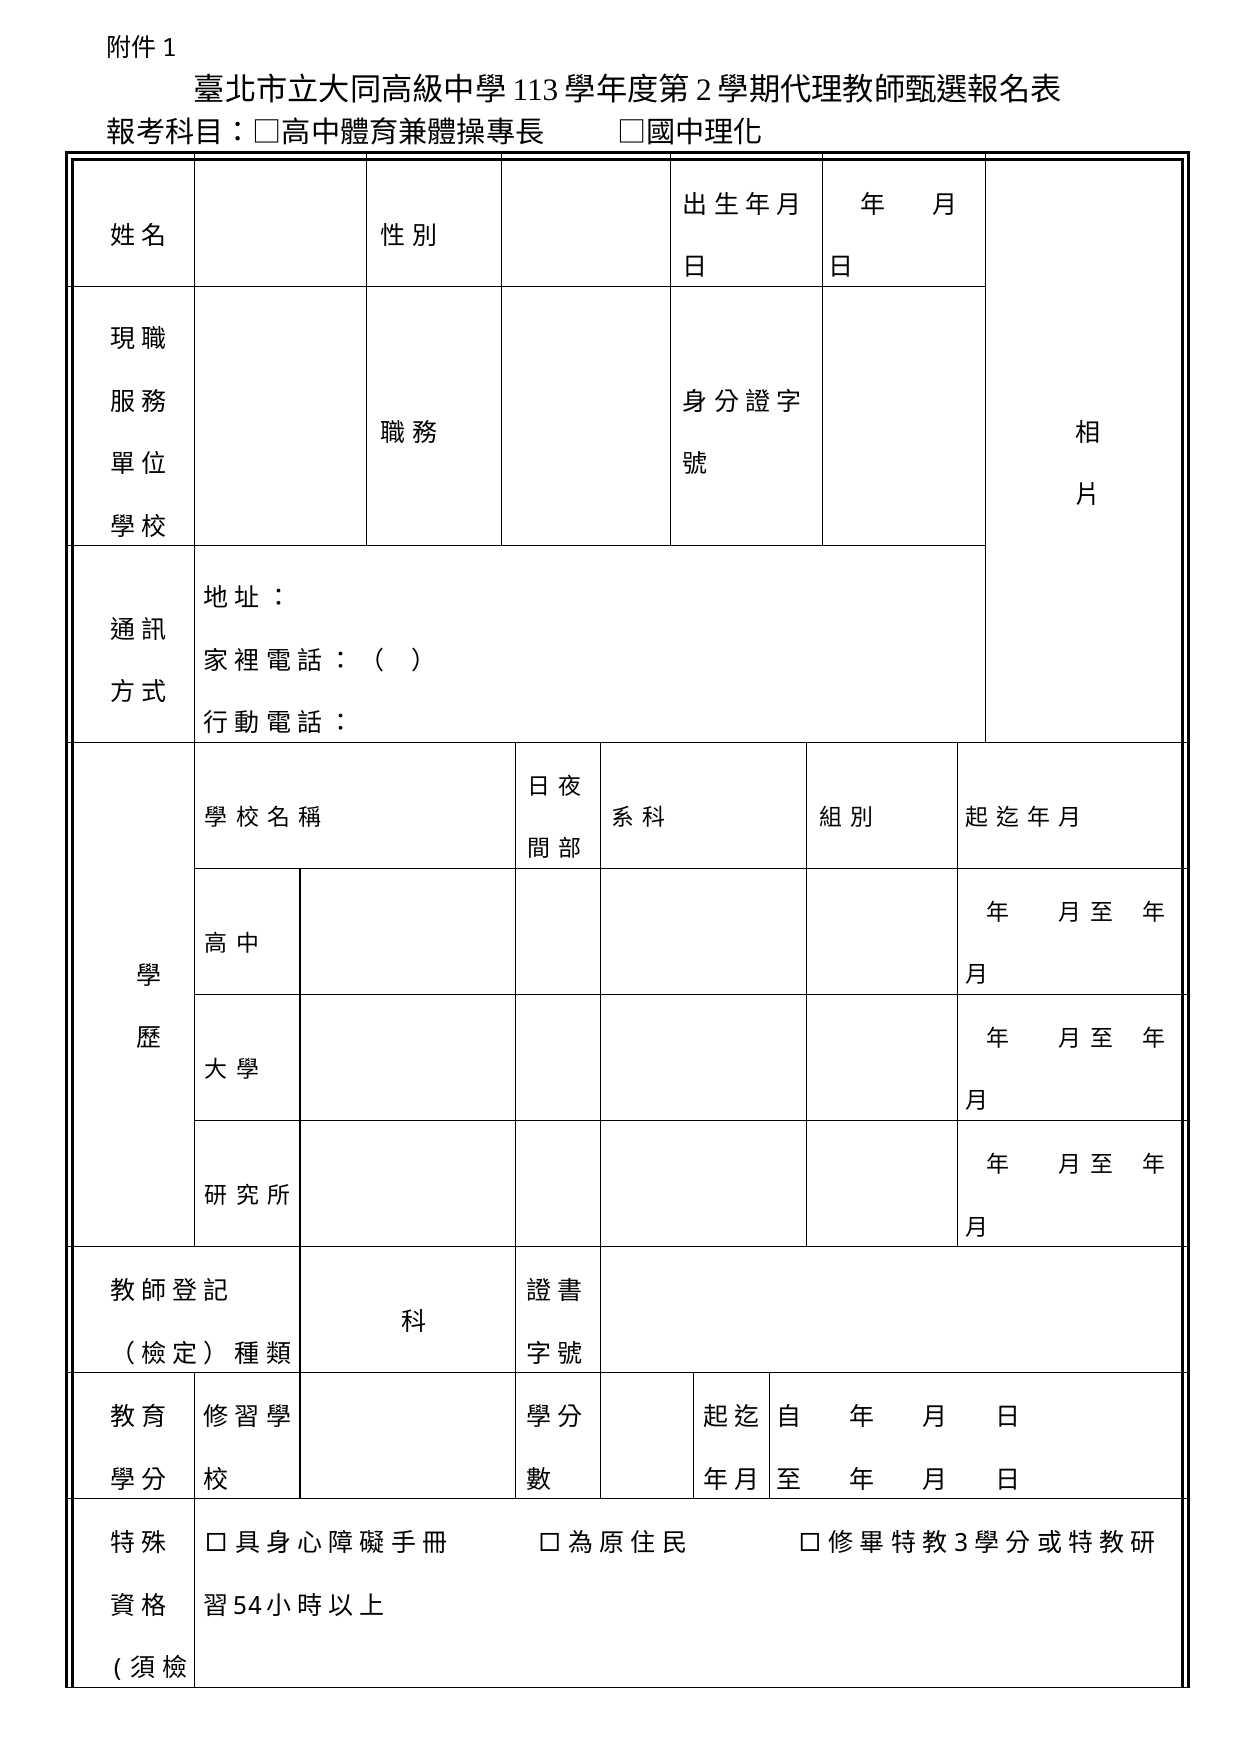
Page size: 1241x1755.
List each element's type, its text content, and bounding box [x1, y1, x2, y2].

table_cell 地址： 家裡電話：（ ） 行動電話： [195, 546, 985, 742]
table_cell 職務 [367, 287, 501, 545]
table_cell 現職服務單位學校 [74, 287, 194, 545]
table_cell [502, 287, 670, 545]
table_cell 起迄 年月 [694, 1373, 769, 1498]
table_cell [301, 995, 515, 1120]
table_cell 組別 [807, 743, 957, 868]
table_cell 日夜 間部 [516, 743, 600, 868]
table_header [671, 154, 822, 158]
table_cell [807, 995, 957, 1120]
table_cell 系科 [601, 743, 806, 868]
text 臺北市立大同高級中學113學年度第2學期代理教師甄選報名表 [107, 64, 1148, 109]
table_header [502, 154, 670, 158]
table_header 出生年月日 [671, 161, 822, 286]
table_cell 證書 字號 [516, 1247, 600, 1372]
table_cell [301, 1373, 515, 1498]
table_cell 年 月至 年 月 [958, 1121, 1181, 1246]
table_cell 特殊資格 (須檢 [74, 1499, 194, 1687]
table_header 姓名 [70, 154, 194, 286]
table_header [367, 154, 501, 158]
table_cell [516, 869, 600, 994]
table_cell [301, 1121, 515, 1246]
table_cell 具身心障礙手冊 為原住民 修畢特教3學分或特教研習54小時以上 [195, 1499, 1181, 1687]
table_cell 年 月至 年 月 [958, 995, 1181, 1120]
table_cell [601, 869, 806, 994]
text 報考科目：□高中體育兼體操專長 □國中理化 [107, 109, 1148, 151]
table_header [195, 161, 366, 286]
table_header 性別 [367, 161, 501, 286]
table_cell 教師登記 （檢定）種類 [74, 1247, 299, 1372]
table_cell [195, 287, 366, 545]
table_cell [516, 1121, 600, 1246]
table_cell 教育學分 [74, 1373, 194, 1498]
table_cell [807, 1121, 957, 1246]
text 附件1 [107, 27, 1148, 64]
table_cell [807, 869, 957, 994]
table_cell [601, 1373, 693, 1498]
table_header [502, 161, 670, 286]
table_cell [601, 1247, 1181, 1372]
table_cell [601, 1121, 806, 1246]
table_header 年 月 日 [823, 161, 985, 286]
table_cell 年 月至 年 月 [958, 869, 1181, 994]
table_cell 學校名稱 [195, 743, 515, 868]
table_header [823, 154, 985, 158]
table_cell 高中 [195, 869, 299, 994]
table_cell [823, 287, 985, 545]
table_cell 修習學校 [195, 1373, 299, 1498]
table_cell [601, 995, 806, 1120]
table_cell 學 歷 [74, 743, 194, 1246]
table_header [195, 154, 366, 158]
table_cell 起迄年月 [958, 743, 1181, 868]
table_cell 研究所 [195, 1121, 299, 1246]
table_cell 科 [301, 1247, 515, 1372]
table_header 相 片 [986, 154, 1185, 742]
table_cell 自 年 月 日 至 年 月 日 [770, 1373, 1181, 1498]
table_cell [301, 869, 515, 994]
table_cell 通訊方式 [74, 546, 194, 742]
table_cell [516, 995, 600, 1120]
table_cell 大學 [195, 995, 299, 1120]
table_cell 學分數 [516, 1373, 600, 1498]
table_cell 身分證字號 [671, 287, 822, 545]
